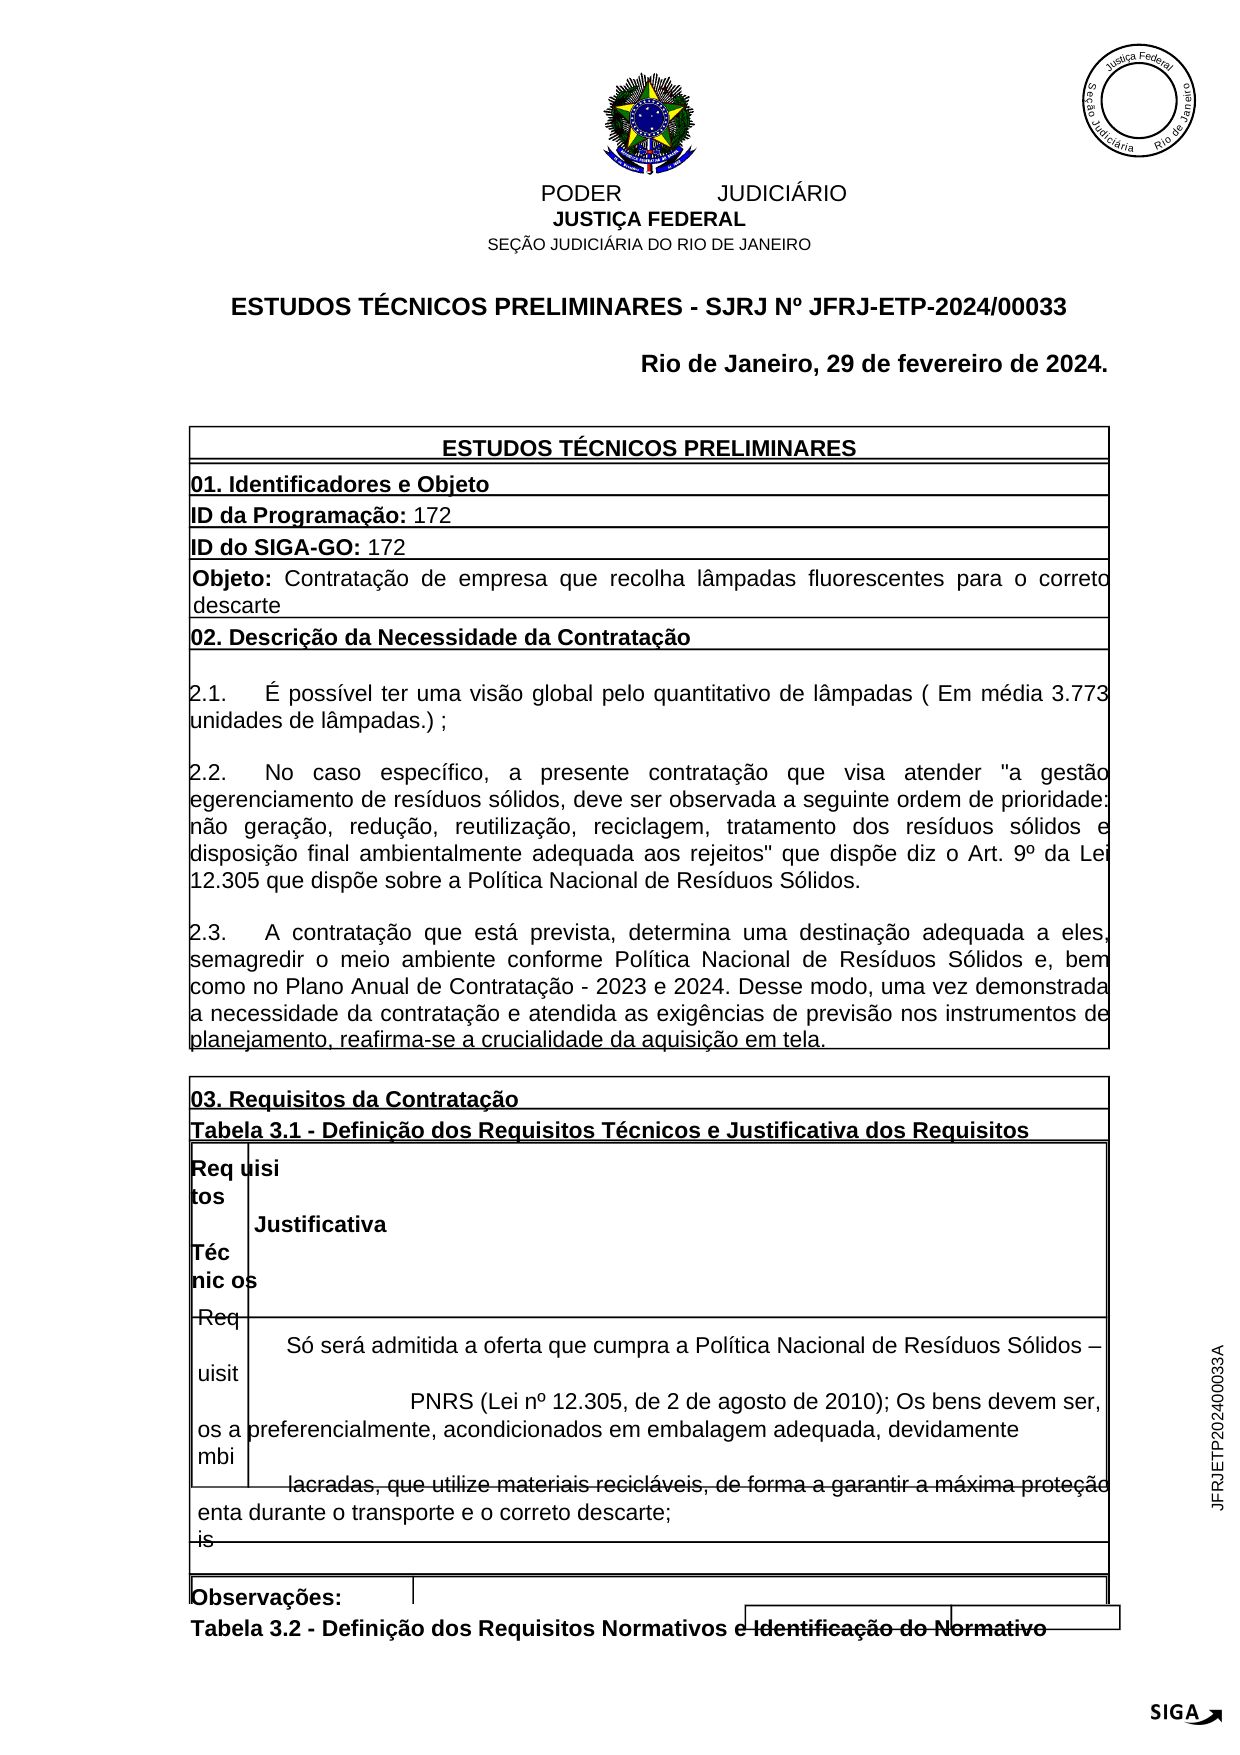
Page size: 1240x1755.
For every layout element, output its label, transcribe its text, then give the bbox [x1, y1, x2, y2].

list É possível ter uma visão global pelo quantitativo de lâmpadas ( Em média 3.773 unidades de lâmpadas.) ; [191, 680, 1108, 733]
text lacradas, que utilize materiais recicláveis, de forma a garantir a máxima proteção [250, 1471, 1105, 1486]
text ID da Programação: 172 [191, 502, 1108, 526]
list A contratação que está prevista, determina uma destinação adequada a eles, semagredir o meio ambiente conforme Política Nacional de Resíduos Sólidos e, bem como no Plano Anual de Contratação - 2023 e 2024. Desse modo, uma vez demonstrada a necessidade da contratação e atendida as exigências de previsão nos instrumentos de planejamento, reafirma-se a crucialidade da aquisição em tela. [188, 919, 1111, 1053]
text Req [250, 1319, 1105, 1331]
text enta durante o transporte e o correto descarte; [197, 1499, 676, 1525]
text PNRS (Lei nº 12.305, de 2 de agosto de 2010); Os bens devem ser, [250, 1388, 1101, 1415]
text tos [193, 1183, 247, 1209]
text [1110, 1211, 1122, 1237]
list Descrição da Necessidade da Contratação [191, 624, 1108, 648]
text Tabela 3.2 - Definição dos Requisitos Normativos e Identificação do Normativo [190, 1615, 1122, 1642]
text [1110, 1584, 1122, 1610]
text uisit [197, 1360, 247, 1387]
text Justificativa [254, 1211, 1105, 1237]
text [193, 1388, 247, 1415]
text ID do SIGA-GO: 172 [191, 534, 1108, 558]
text [250, 1183, 1105, 1209]
list Requisitos da Contratação [191, 1086, 1108, 1107]
text os a [197, 1416, 247, 1443]
text mbi [197, 1443, 247, 1469]
text lacradas, que utilize materiais recicláveis, de forma a garantir a máxima proteção [191, 1488, 396, 1497]
text Req [250, 1304, 1105, 1316]
text Observações: [190, 1584, 1105, 1610]
text PODER JUDICIÁRIO JUSTIÇA FEDERAL [541, 180, 847, 231]
text is [197, 1526, 1108, 1541]
text Req uisi [250, 1154, 288, 1181]
text [250, 1443, 1105, 1469]
text lacradas, que utilize materiais recicláveis, de forma a garantir a máxima proteção [398, 1488, 840, 1497]
text SEÇÃO JUDICIÁRIA DO RIO DE JANEIRO [189, 234, 1109, 253]
subtitle ESTUDOS TÉCNICOS PRELIMINARES - SJRJ Nº JFRJ-ETP-2024/00033 [189, 292, 1109, 321]
text Req [197, 1304, 247, 1316]
text lacradas, que utilize materiais recicláveis, de forma a garantir a máxima proteção [839, 1488, 1023, 1497]
text is [197, 1543, 1108, 1552]
text ESTUDOS TÉCNICOS PRELIMINARES [191, 434, 1108, 457]
text [250, 1360, 1105, 1387]
text Req [197, 1319, 247, 1331]
text [1110, 1183, 1122, 1209]
text Objeto: Contratação de empresa que recolha lâmpadas fluorescentes para o correto descarte [192, 565, 1108, 616]
text Tabela 3.1 - Definição dos Requisitos Técnicos e Justificativa dos Requisitos [191, 1117, 1108, 1139]
text Téc nic os [193, 1239, 247, 1293]
text Req uisi [193, 1154, 247, 1181]
text Téc nic os [250, 1239, 263, 1293]
list No caso específico, a presente contratação que visa atender "a gestão egerenciamento de resíduos sólidos, deve ser observada a seguinte ordem de prioridade: não geração, redução, reutilização, reciclagem, tratamento dos resíduos sólidos e disposição final ambientalmente adequada aos rejeitos" que dispõe diz o Art. 9º da Lei 12.305 que dispõe sobre a Política Nacional de Resíduos Sólidos. [191, 759, 1108, 893]
text Só será admitida a oferta que cumpra a Política Nacional de Resíduos Sólidos – [250, 1332, 1101, 1359]
list Identificadores e Objeto [191, 471, 1108, 494]
text preferencialmente, acondicionados em embalagem adequada, devidamente [250, 1416, 1101, 1443]
text Rio de Janeiro, 29 de fevereiro de 2024. [189, 349, 1109, 378]
